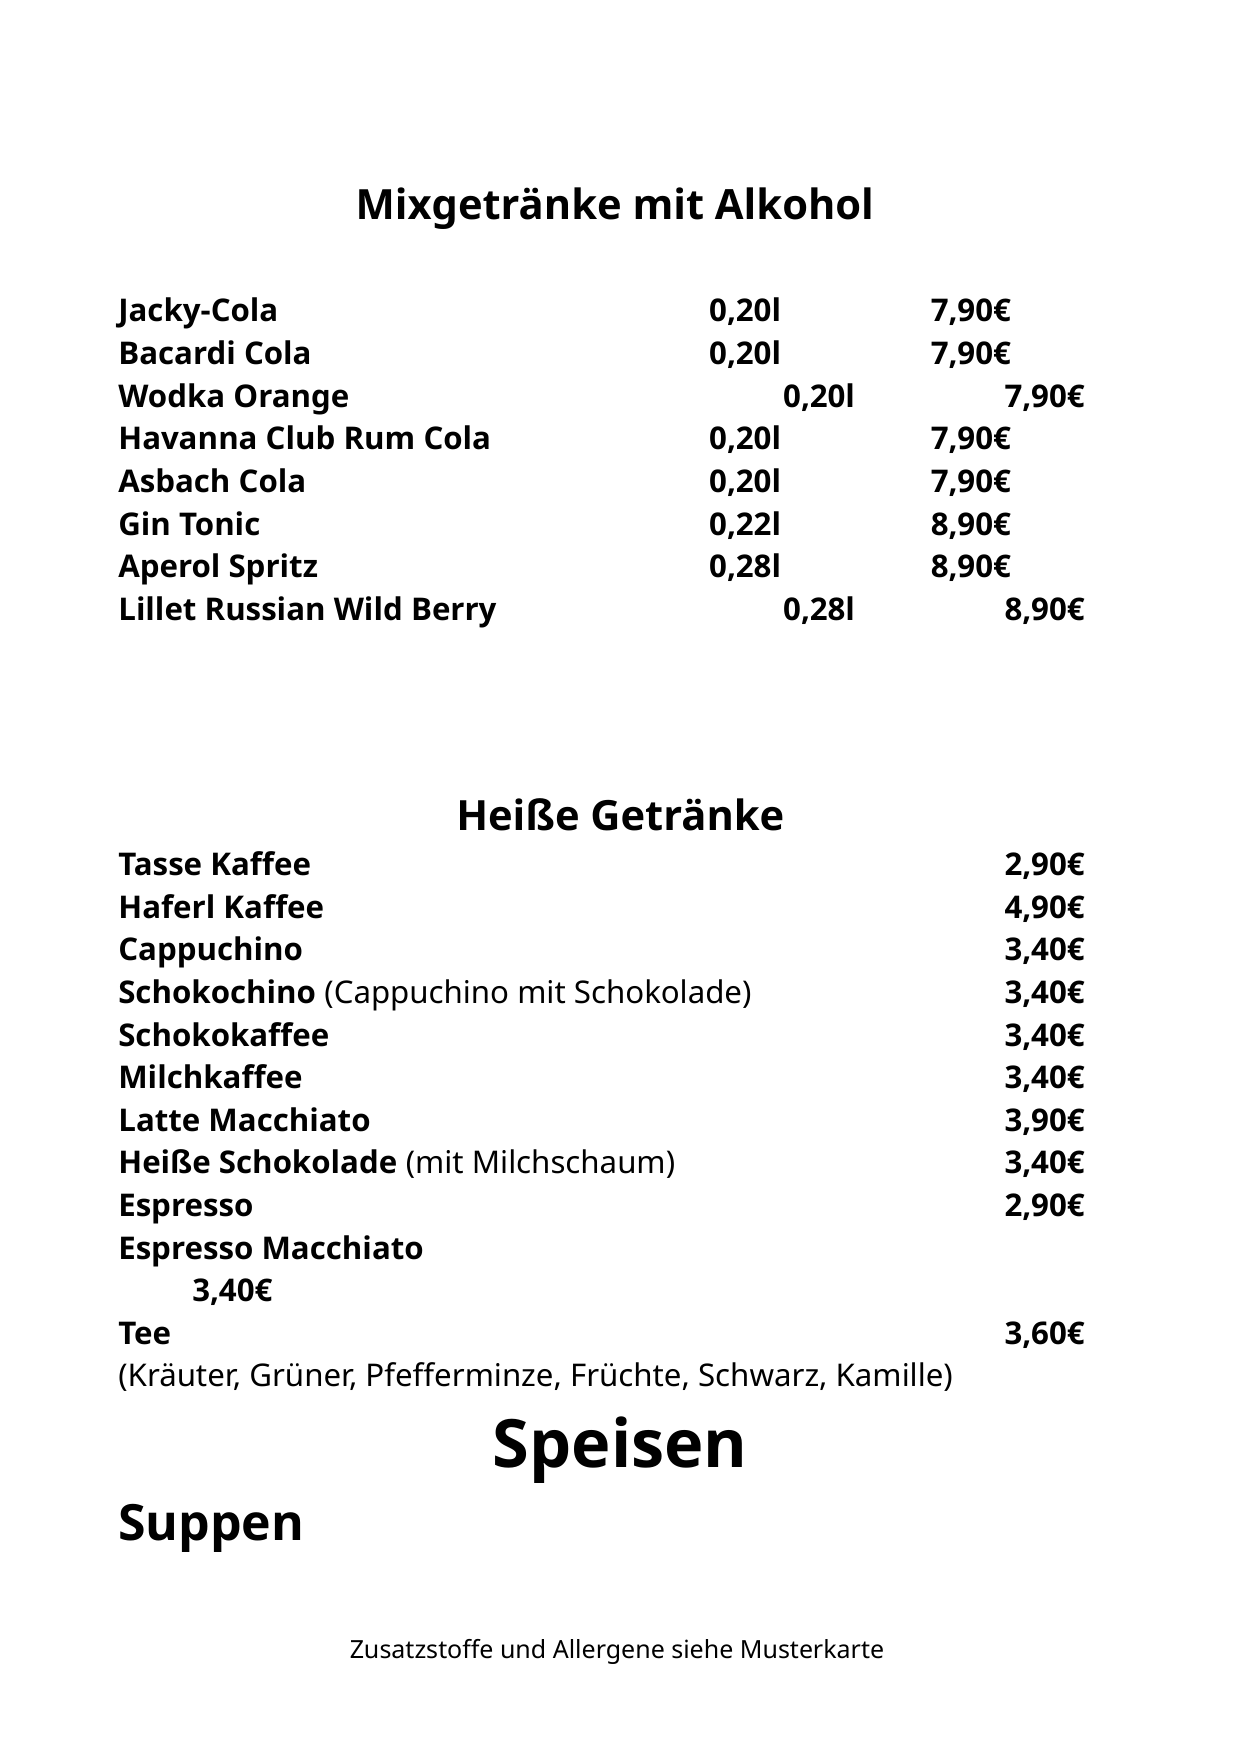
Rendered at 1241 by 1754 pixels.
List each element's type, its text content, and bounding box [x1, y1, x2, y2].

text Aperol Spritz 0,28l 8,90€ [118, 544, 1122, 587]
text Schokochino (Cappuchino mit Schokolade) 3,40€ [118, 970, 1122, 1013]
text Heiße Schokolade (mit Milchschaum) 3,40€ [118, 1140, 1122, 1183]
text Cappuchino 3,40€ [118, 927, 1122, 970]
text Espresso 2,90€ [118, 1183, 1122, 1226]
text Schokokaffee 3,40€ [118, 1013, 1122, 1055]
text Mixgetränke mit Alkohol [118, 175, 1122, 232]
text (Kräuter, Grüner, Pfefferminze, Früchte, Schwarz, Kamille) [118, 1353, 1122, 1396]
text Wodka Orange 0,20l 7,90€ [118, 374, 1122, 416]
text Jacky-Cola 0,20l 7,90€ [118, 288, 1122, 331]
text Lillet Russian Wild Berry 0,28l 8,90€ [118, 587, 1122, 629]
text Latte Macchiato 3,90€ [118, 1098, 1122, 1140]
text Speisen [118, 1396, 1122, 1487]
text Havanna Club Rum Cola 0,20l 7,90€ [118, 416, 1122, 459]
text Tasse Kaffee 2,90€ [118, 842, 1122, 885]
text Milchkaffee 3,40€ [118, 1055, 1122, 1098]
text Heiße Getränke [118, 785, 1122, 842]
text Suppen [118, 1487, 1122, 1555]
text Haferl Kaffee 4,90€ [118, 885, 1122, 927]
text Tee 3,60€ [118, 1311, 1122, 1353]
text Bacardi Cola 0,20l 7,90€ [118, 331, 1122, 374]
text Gin Tonic 0,22l 8,90€ [118, 501, 1122, 544]
text Asbach Cola 0,20l 7,90€ [118, 459, 1122, 501]
text Espresso Macchiato 3,40€ [118, 1226, 1122, 1311]
